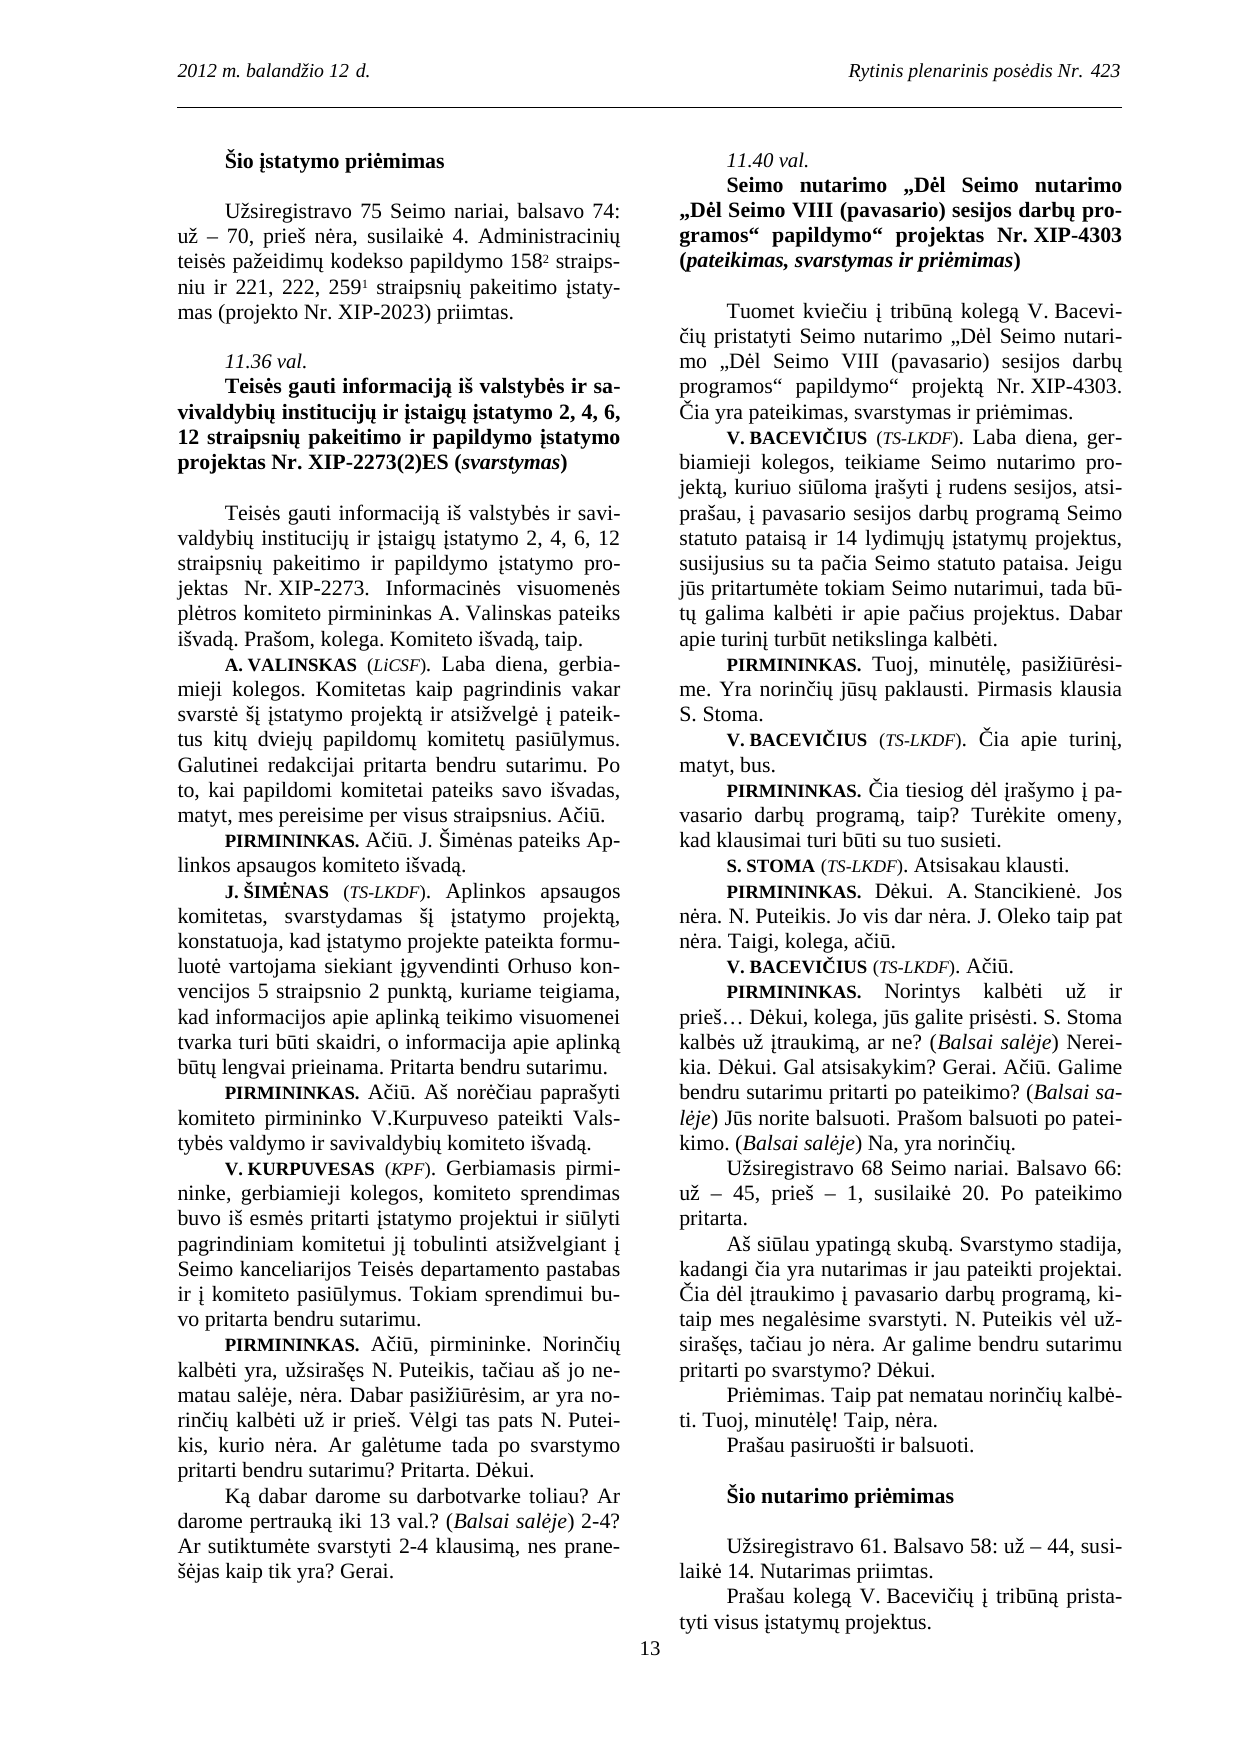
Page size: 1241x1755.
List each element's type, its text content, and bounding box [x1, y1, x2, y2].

text PIRMININKAS. Ačiū. J. Ši­mė­nas pa­teiks Ap­lin­kos ap­sau­gos ko­mi­te­to iš­va­dą. [177, 827, 620, 878]
text Tuo­met kvie­čiu į tri­bū­ną ko­le­gą V. Ba­ce­vi­čių pri­sta­ty­ti Sei­mo nu­ta­ri­mo „Dėl Sei­mo nu­ta­ri­mo „Dėl Sei­mo VIII (pa­va­sa­rio) se­si­jos dar­bų pro­gra­mos“ pa­pil­dy­mo“ pro­jek­tą Nr. XIP-4303. Čia yra pa­tei­ki­mas, svars­ty­mas ir pri­ėmi­mas. [679, 298, 1122, 424]
text Šio įsta­ty­mo pri­ėmi­mas [177, 148, 620, 173]
text V. BACEVIČIUS (TS-LKDF). Ačiū. [679, 953, 1122, 978]
text V. KURPUVESAS (KPF). Ger­bia­ma­sis pir­mi­nin­ke, ger­bia­mie­ji ko­le­gos, ko­mi­te­to spren­di­mas bu­vo iš es­mės pri­tar­ti įsta­ty­mo pro­jek­tui ir siū­ly­ti pa­grin­di­niam ko­mi­te­tui jį to­bu­lin­ti at­si­žvel­giant į Sei­mo kan­ce­lia­ri­jos Tei­sės de­par­ta­men­to pa­sta­bas ir į ko­mi­te­to pa­siū­ly­mus. To­kiam spren­di­mui bu­vo pri­tar­ta ben­dru su­ta­ri­mu. [177, 1155, 620, 1331]
text V. BACEVIČIUS (TS-LKDF). La­ba die­na, ger­bia­mie­ji ko­le­gos, tei­kia­me Sei­mo nu­ta­ri­mo pro­jek­tą, ku­riuo siū­lo­ma įra­šy­ti į ru­dens se­si­jos, at­si­pra­šau, į pa­va­sa­rio se­si­jos dar­bų pro­gra­mą Sei­mo sta­tu­to pa­tai­są ir 14 ly­di­mų­jų įsta­ty­mų pro­jek­tus, su­si­ju­sius su ta pa­čia Sei­mo sta­tu­to pa­tai­sa. Jei­gu jūs pri­tar­tu­mė­te to­kiam Sei­mo nu­ta­ri­mui, ta­da bū­tų ga­li­ma kal­bė­ti ir apie pa­čius pro­jek­tus. Da­bar apie tu­ri­nį tur­būt ne­tiks­lin­ga kal­bė­ti. [679, 424, 1122, 651]
text J. ŠIMĖNAS (TS-LKDF). Ap­lin­kos ap­sau­gos ko­mi­te­tas, svars­ty­da­mas šį įsta­ty­mo pro­jek­tą, kon­sta­tuo­ja, kad įsta­ty­mo pro­jek­te pa­teik­ta for­mu­luo­tė varto­ja­ma sie­kiant įgy­ven­din­ti Or­hu­so kon­ven­ci­jos 5 straips­nio 2 punk­tą, ku­ria­me tei­gia­ma, kad in­for­ma­ci­jos apie ap­lin­ką tei­ki­mo vi­suo­me­nei tvar­ka tu­ri bū­ti skaid­ri, o in­for­ma­ci­ja apie ap­lin­ką bū­tų leng­vai pri­ei­na­ma. Pri­tar­ta ben­dru su­ta­ri­mu. [177, 878, 620, 1079]
text S. STOMA (TS-LKDF). At­si­sa­kau klaus­ti. [679, 852, 1122, 878]
text PIRMININKAS. Tuoj, mi­nu­tė­lę, pa­si­žiū­rė­si­me. Yra no­rin­čių jū­sų pa­klaus­ti. Pir­ma­sis klau­sia S. Sto­ma. [679, 651, 1122, 726]
text PIRMININKAS. Dė­kui. A. Stan­ci­kie­nė. Jos nė­ra. N. Pu­tei­kis. Jo vis dar nė­ra. J. Ole­ko taip pat nė­ra. Tai­gi, ko­le­ga, ačiū. [679, 878, 1122, 953]
text PIRMININKAS. Čia tie­siog dėl įra­šy­mo į pa­va­sa­rio dar­bų pro­gra­mą, taip? Tu­rė­ki­te ome­ny, kad klau­si­mai tu­ri bū­ti su tuo su­sie­ti. [679, 777, 1122, 852]
text Sei­mo nu­ta­ri­mo „Dėl Sei­mo nu­ta­ri­mo „Dėl Sei­mo VIII (pa­va­sa­rio) se­si­jos dar­bų pro­gra­mos“ pa­pil­dy­mo“ pro­jek­tas Nr. XIP-4303 (pa­tei­ki­mas, svars­ty­mas ir pri­ėmi­mas) [679, 172, 1122, 273]
text Ką da­bar da­ro­me su dar­bo­tvarke to­liau? Ar da­ro­me per­trau­ką iki 13 val.? (Bal­sai sa­lė­je) 2-4? Ar su­tik­tu­mė­te svars­ty­ti 2-4 klau­si­mą, nes pra­ne­šė­jas kaip tik yra? Ge­rai. [177, 1483, 620, 1583]
text PIRMININKAS. Ačiū. Aš no­rė­čiau pa­pra­šy­ti ko­mi­te­to pir­mi­nin­ko V.Kur­pu­ve­so pa­teik­ti Vals­ty­bės val­dy­mo ir sa­vi­val­dy­bių ko­mi­te­to iš­va­dą. [177, 1079, 620, 1155]
text 11.40 val. [726, 148, 1122, 172]
text Tei­sės gau­ti in­for­ma­ci­ją iš vals­ty­bės ir sa­vi­val­dy­bių ins­ti­tu­ci­jų ir įstai­gų įsta­ty­mo 2, 4, 6, 12 straips­nių pa­kei­ti­mo ir pa­pil­dy­mo įsta­ty­mo pro­jek­tas Nr. XIP-2273(2)ES (svars­ty­mas) [177, 373, 620, 474]
text Šio nu­ta­ri­mo pri­ėmi­mas [679, 1483, 1122, 1508]
text Pri­ėmi­mas. Taip pat ne­ma­tau no­rin­čių kal­bė­ti. Tuoj, mi­nu­tė­lę! Taip, nė­ra. [679, 1382, 1122, 1432]
text Už­si­re­gist­ra­vo 75 Sei­mo na­riai, bal­sa­vo 74: už – 70, prieš nė­ra, su­si­lai­kė 4. Ad­mi­nist­ra­ci­nių tei­sės pa­žei­di­mų ko­dek­so pa­pil­dy­mo 1582 straips­niu ir 221, 222, 2591 straips­nių pa­kei­ti­mo įsta­ty­mas (pro­jek­to Nr. XIP-2023) pri­im­tas. [177, 198, 620, 324]
text 11.36 val. [224, 349, 620, 373]
text V. BACEVIČIUS (TS-LKDF). Čia apie tu­ri­nį, ma­tyt, bus. [679, 726, 1122, 777]
text PIRMININKAS. Ačiū, pir­mi­nin­ke. No­rin­čių kal­bė­ti yra, už­si­ra­šęs N. Pu­tei­kis, ta­čiau aš jo ne­ma­tau sa­lė­je, nė­ra. Da­bar pa­si­žiū­rė­sim, ar yra no­rin­čių kal­bė­ti už ir prieš. Vėl­gi tas pats N. Pu­tei­kis, ku­rio nė­ra. Ar ga­lė­tu­me ta­da po svars­ty­mo pri­tar­ti ben­dru su­ta­ri­mu? Pri­tar­ta. Dė­kui. [177, 1331, 620, 1483]
text Už­si­re­gist­ra­vo 68 Sei­mo na­riai. Bal­sa­vo 66: už – 45, prieš – 1, su­si­lai­kė 20. Po pa­tei­ki­mo pritar­ta. [679, 1155, 1122, 1231]
text Už­si­re­gist­ra­vo 61. Bal­sa­vo 58: už – 44, su­si­lai­kė 14. Nu­ta­ri­mas pri­im­tas. [679, 1533, 1122, 1583]
text Aš siū­lau ypa­tin­gą sku­bą. Svars­ty­mo sta­di­ja, ka­dan­gi čia yra nu­ta­ri­mas ir jau pa­teik­ti pro­jek­tai. Čia dėl įtrau­ki­mo į pa­va­sa­rio dar­bų pro­gra­mą, ki­taip mes ne­ga­lė­si­me svars­ty­ti. N. Pu­tei­kis vėl už­si­ra­šęs, ta­čiau jo nė­ra. Ar ga­li­me ben­dru su­ta­ri­mu pri­tar­ti po svars­ty­mo? Dė­kui. [679, 1231, 1122, 1382]
text Pra­šau pa­si­ruoš­ti ir bal­suo­ti. [679, 1432, 1122, 1457]
text Pra­šau ko­le­gą V. Ba­ce­vi­čių į tri­bū­ną pri­sta­ty­ti vi­sus įsta­ty­mų pro­jek­tus. [679, 1583, 1122, 1634]
text PIRMININKAS. No­rin­tys kal­bė­ti už ir prieš… Dė­kui, ko­le­ga, jūs ga­li­te pri­sės­ti. S. Sto­ma kal­bės už įtrau­ki­mą, ar ne? (Bal­sai sa­lė­je) Ne­rei­kia. Dė­kui. Gal at­si­sa­ky­kim? Ge­rai. Ačiū. Ga­li­me ben­dru su­ta­ri­mu pri­tar­ti po pa­tei­ki­mo? (Bal­sai sa­lė­je) Jūs no­ri­te bal­suo­ti. Pra­šom bal­suo­ti po pa­tei­ki­mo. (Bal­sai sa­lė­je) Na, yra no­rin­čių. [679, 978, 1122, 1155]
text A. VALINSKAS (LiCSF). La­ba die­na, ger­bia­mie­ji ko­le­gos. Ko­mi­te­tas kaip pa­grin­di­nis va­kar svars­tė šį įsta­ty­mo pro­jek­tą ir at­si­žvel­gė į pa­teik­tus ki­tų dvie­jų pa­pil­do­mų ko­mi­te­tų pa­siū­ly­mus. Ga­lu­ti­nei re­dak­ci­jai pri­tar­ta ben­dru su­ta­ri­mu. Po to, kai pa­pil­do­mi ko­mi­te­tai pa­teiks sa­vo iš­va­das, ma­tyt, mes per­ei­si­me per vi­sus straips­nius. Ačiū. [177, 651, 620, 827]
text Tei­sės gau­ti in­for­ma­ci­ją iš vals­ty­bės ir sa­vi­val­dy­bių ins­ti­tu­ci­jų ir įstai­gų įsta­ty­mo 2, 4, 6, 12 straips­nių pa­kei­ti­mo ir pa­pil­dy­mo įsta­ty­mo pro­jek­tas Nr. XIP-2273. In­for­ma­ci­nės vi­suo­me­nės plėt­ros ko­mi­te­to pir­mi­nin­kas A. Va­lins­kas pa­teiks iš­va­dą. Pra­šom, ko­le­ga. Ko­mi­te­to iš­va­dą, taip. [177, 499, 620, 651]
